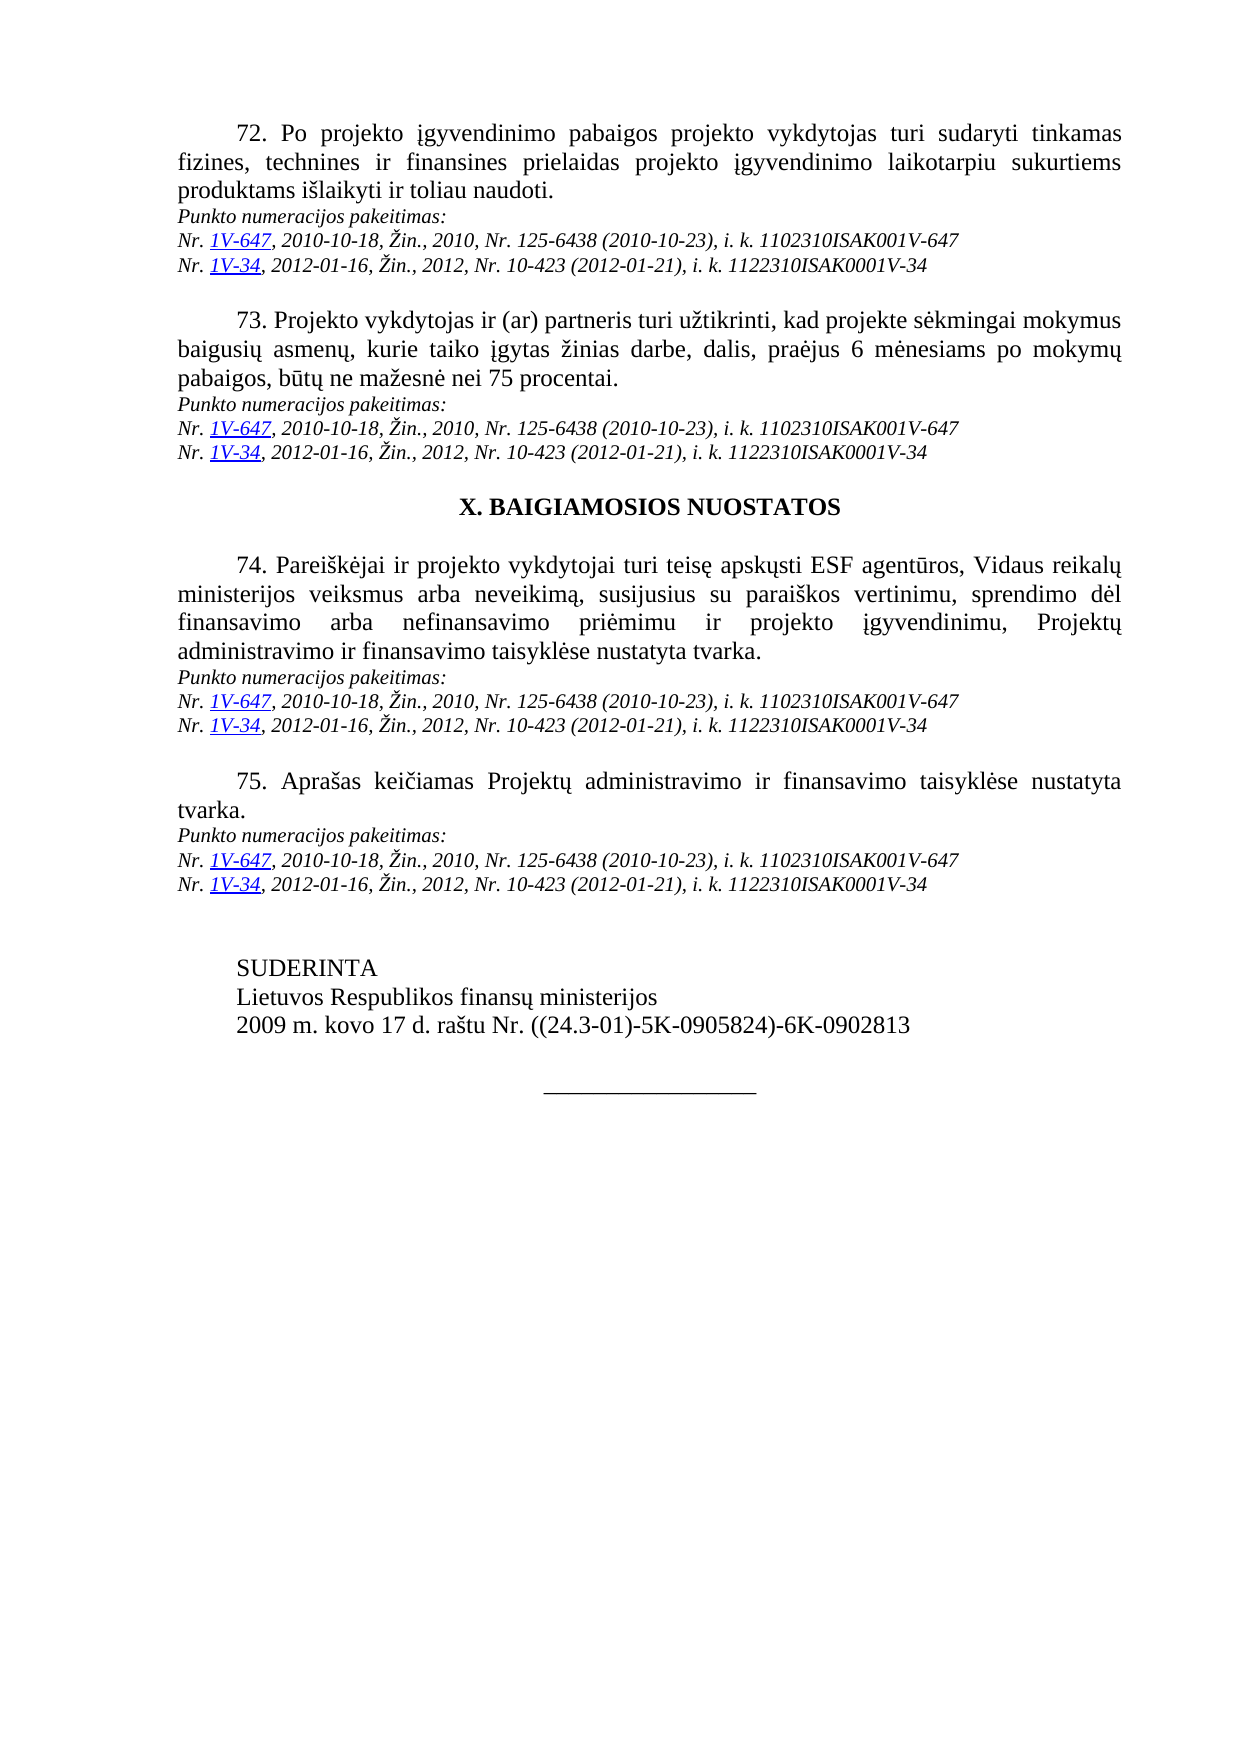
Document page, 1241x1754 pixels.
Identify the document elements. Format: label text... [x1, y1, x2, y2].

text 73. Projekto vykdytojas ir (ar) partneris turi užtikrinti, kad projekte sėkmingai mokymus baigusių asmenų, kurie taiko įgytas žinias darbe, dalis, praėjus 6 mėnesiams po mokymų pabaigos, būtų ne mažesnė nei 75 procentai. [177, 305, 1122, 392]
text Nr. 1V-647, 2010-10-18, Žin., 2010, Nr. 125-6438 (2010-10-23), i. k. 1102310ISAK001V-647 [177, 847, 1122, 872]
text X. BAIGIAMOSIOS NUOSTATOS [177, 492, 1122, 521]
text 2009 m. kovo 17 d. raštu Nr. ((24.3-01)-5K-0905824)-6K-0902813 [177, 1011, 1122, 1039]
text 72. Po projekto įgyvendinimo pabaigos projekto vykdytojas turi sudaryti tinkamas fizines, technines ir finansines prielaidas projekto įgyvendinimo laikotarpiu sukurtiems produktams išlaikyti ir toliau naudoti. [177, 118, 1122, 204]
text Punkto numeracijos pakeitimas: [177, 392, 1122, 416]
text Nr. 1V-34, 2012-01-16, Žin., 2012, Nr. 10-423 (2012-01-21), i. k. 1122310ISAK0001V-34 [177, 872, 1122, 896]
text Punkto numeracijos pakeitimas: [177, 204, 1122, 228]
text Punkto numeracijos pakeitimas: [177, 665, 1122, 689]
text Nr. 1V-647, 2010-10-18, Žin., 2010, Nr. 125-6438 (2010-10-23), i. k. 1102310ISAK001V-647 [177, 689, 1122, 713]
text Punkto numeracijos pakeitimas: [177, 823, 1122, 847]
text Nr. 1V-34, 2012-01-16, Žin., 2012, Nr. 10-423 (2012-01-21), i. k. 1122310ISAK0001V-34 [177, 713, 1122, 737]
text Nr. 1V-34, 2012-01-16, Žin., 2012, Nr. 10-423 (2012-01-21), i. k. 1122310ISAK0001V-34 [177, 252, 1122, 277]
text Nr. 1V-34, 2012-01-16, Žin., 2012, Nr. 10-423 (2012-01-21), i. k. 1122310ISAK0001V-34 [177, 440, 1122, 464]
text SUDERINTA [177, 953, 1122, 982]
text _________________ [177, 1068, 1122, 1097]
text Nr. 1V-647, 2010-10-18, Žin., 2010, Nr. 125-6438 (2010-10-23), i. k. 1102310ISAK001V-647 [177, 228, 1122, 252]
text Lietuvos Respublikos finansų ministerijos [177, 982, 1122, 1011]
text Nr. 1V-647, 2010-10-18, Žin., 2010, Nr. 125-6438 (2010-10-23), i. k. 1102310ISAK001V-647 [177, 416, 1122, 440]
text 75. Aprašas keičiamas Projektų administravimo ir finansavimo taisyklėse nustatyta tvarka. [177, 766, 1122, 823]
text 74. Pareiškėjai ir projekto vykdytojai turi teisę apskųsti ESF agentūros, Vidaus reikalų ministerijos veiksmus arba neveikimą, susijusius su paraiškos vertinimu, sprendimo dėl finansavimo arba nefinansavimo priėmimu ir projekto įgyvendinimu, Projektų administravimo ir finansavimo taisyklėse nustatyta tvarka. [177, 550, 1122, 665]
